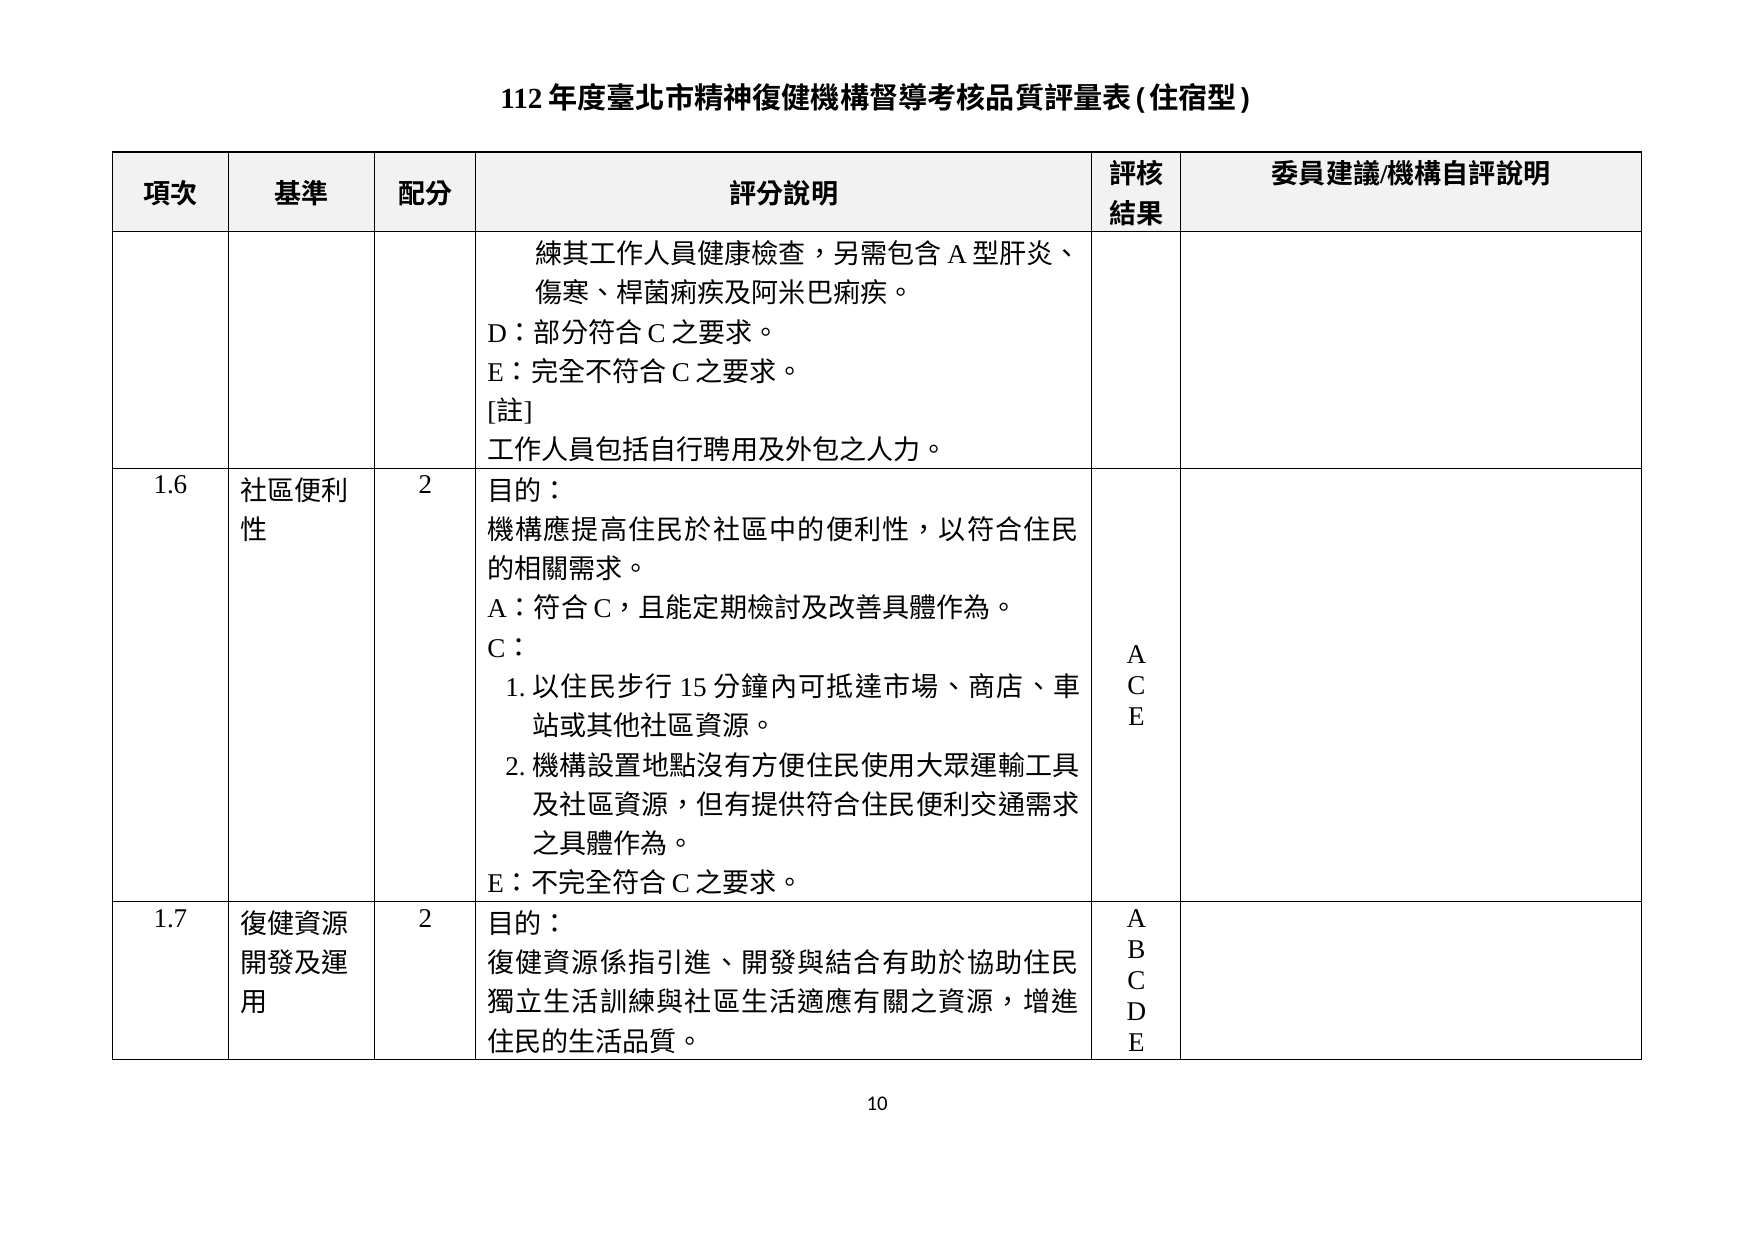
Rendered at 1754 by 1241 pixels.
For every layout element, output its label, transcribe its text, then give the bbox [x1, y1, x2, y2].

table_cell 1.6 [113, 469, 228, 901]
table_cell 2 [375, 469, 475, 901]
table_cell A C E [1092, 469, 1180, 901]
table_cell [1181, 232, 1641, 468]
table_cell 復健資源開發及運用 [229, 902, 374, 1059]
table_header 基準 [229, 153, 374, 231]
table_cell [113, 232, 228, 468]
table_header 評核 結果 [1092, 153, 1180, 231]
table_cell [1092, 232, 1180, 468]
table_cell 社區便利性 [229, 469, 374, 901]
table_cell [1181, 469, 1641, 901]
table_cell 2 [375, 902, 475, 1059]
table_header 配分 [375, 153, 475, 231]
table_cell 目的： 復健資源係指引進、開發與結合有助於協助住民獨立生活訓練與社區生活適應有關之資源，增進住民的生活品質。 [476, 902, 1091, 1059]
table_cell [375, 232, 475, 468]
table_header 委員建議/機構自評說明 [1181, 153, 1641, 231]
table_cell A B C D E [1092, 902, 1180, 1059]
table_header 項次 [113, 153, 228, 231]
table_cell 1.7 [113, 902, 228, 1059]
table_cell [1181, 902, 1641, 1059]
table_cell 練其工作人員健康檢查，另需包含A型肝炎、傷寒、桿菌痢疾及阿米巴痢疾。 D：部分符合C之要求。 E：完全不符合C之要求。 [註] 工作人員包括自行聘用及外包之人力。 [476, 232, 1091, 468]
table_cell 目的： 機構應提高住民於社區中的便利性，以符合住民的相關需求。 A：符合C，且能定期檢討及改善具體作為。 C： 1. 以住民步行15分鐘內可抵達市場、商店、車站或其他社區資源。 2. 機構設置地點沒有方便住民使用大眾運輸工具及社區資源，但有提供符合住民便利交通需求之具體作為。 E：不完全符合C之要求。 [476, 469, 1091, 901]
table_header 評分說明 [476, 153, 1091, 231]
table_cell [229, 232, 374, 468]
